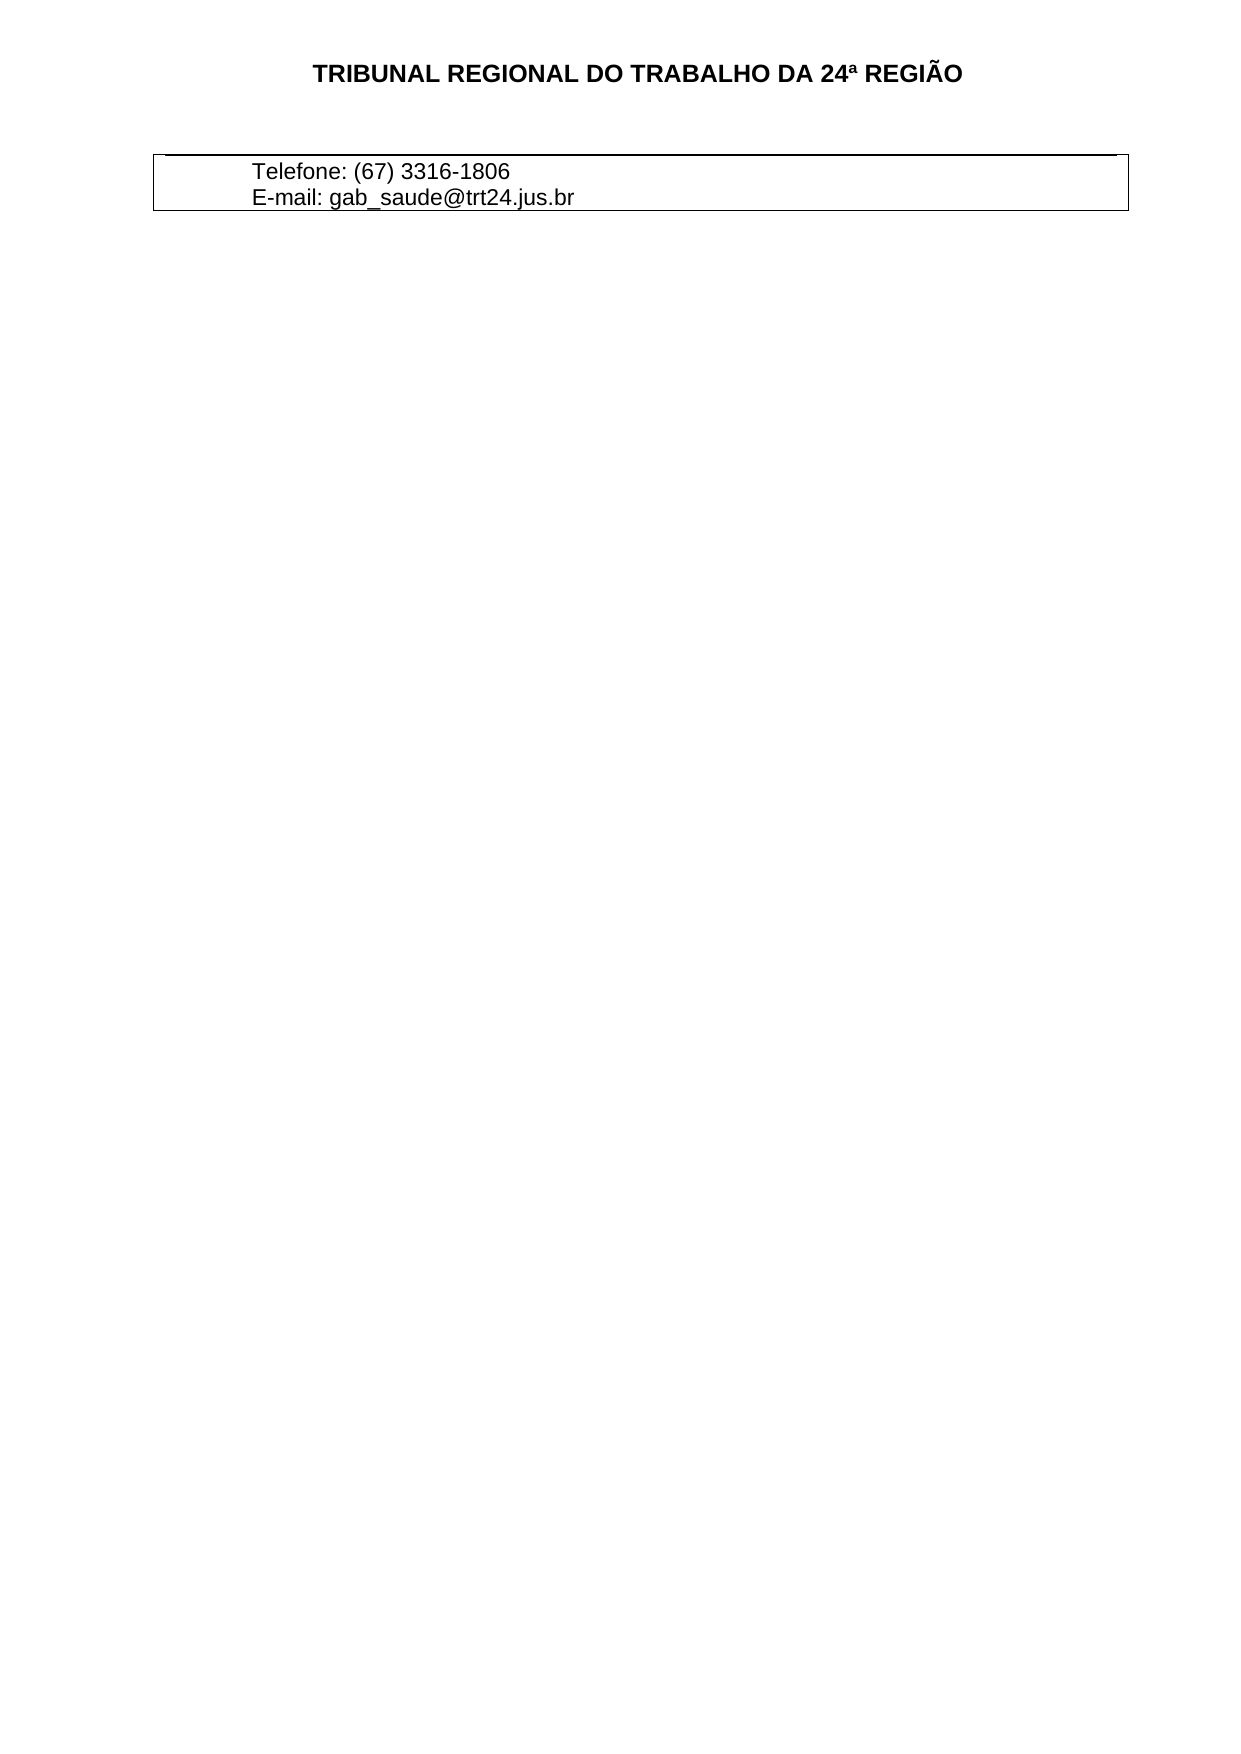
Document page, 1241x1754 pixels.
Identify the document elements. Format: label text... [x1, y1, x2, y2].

table_header Telefone: (67) 3316-1806 E-mail: gab_saude@trt24.jus.br [154, 155, 1128, 210]
